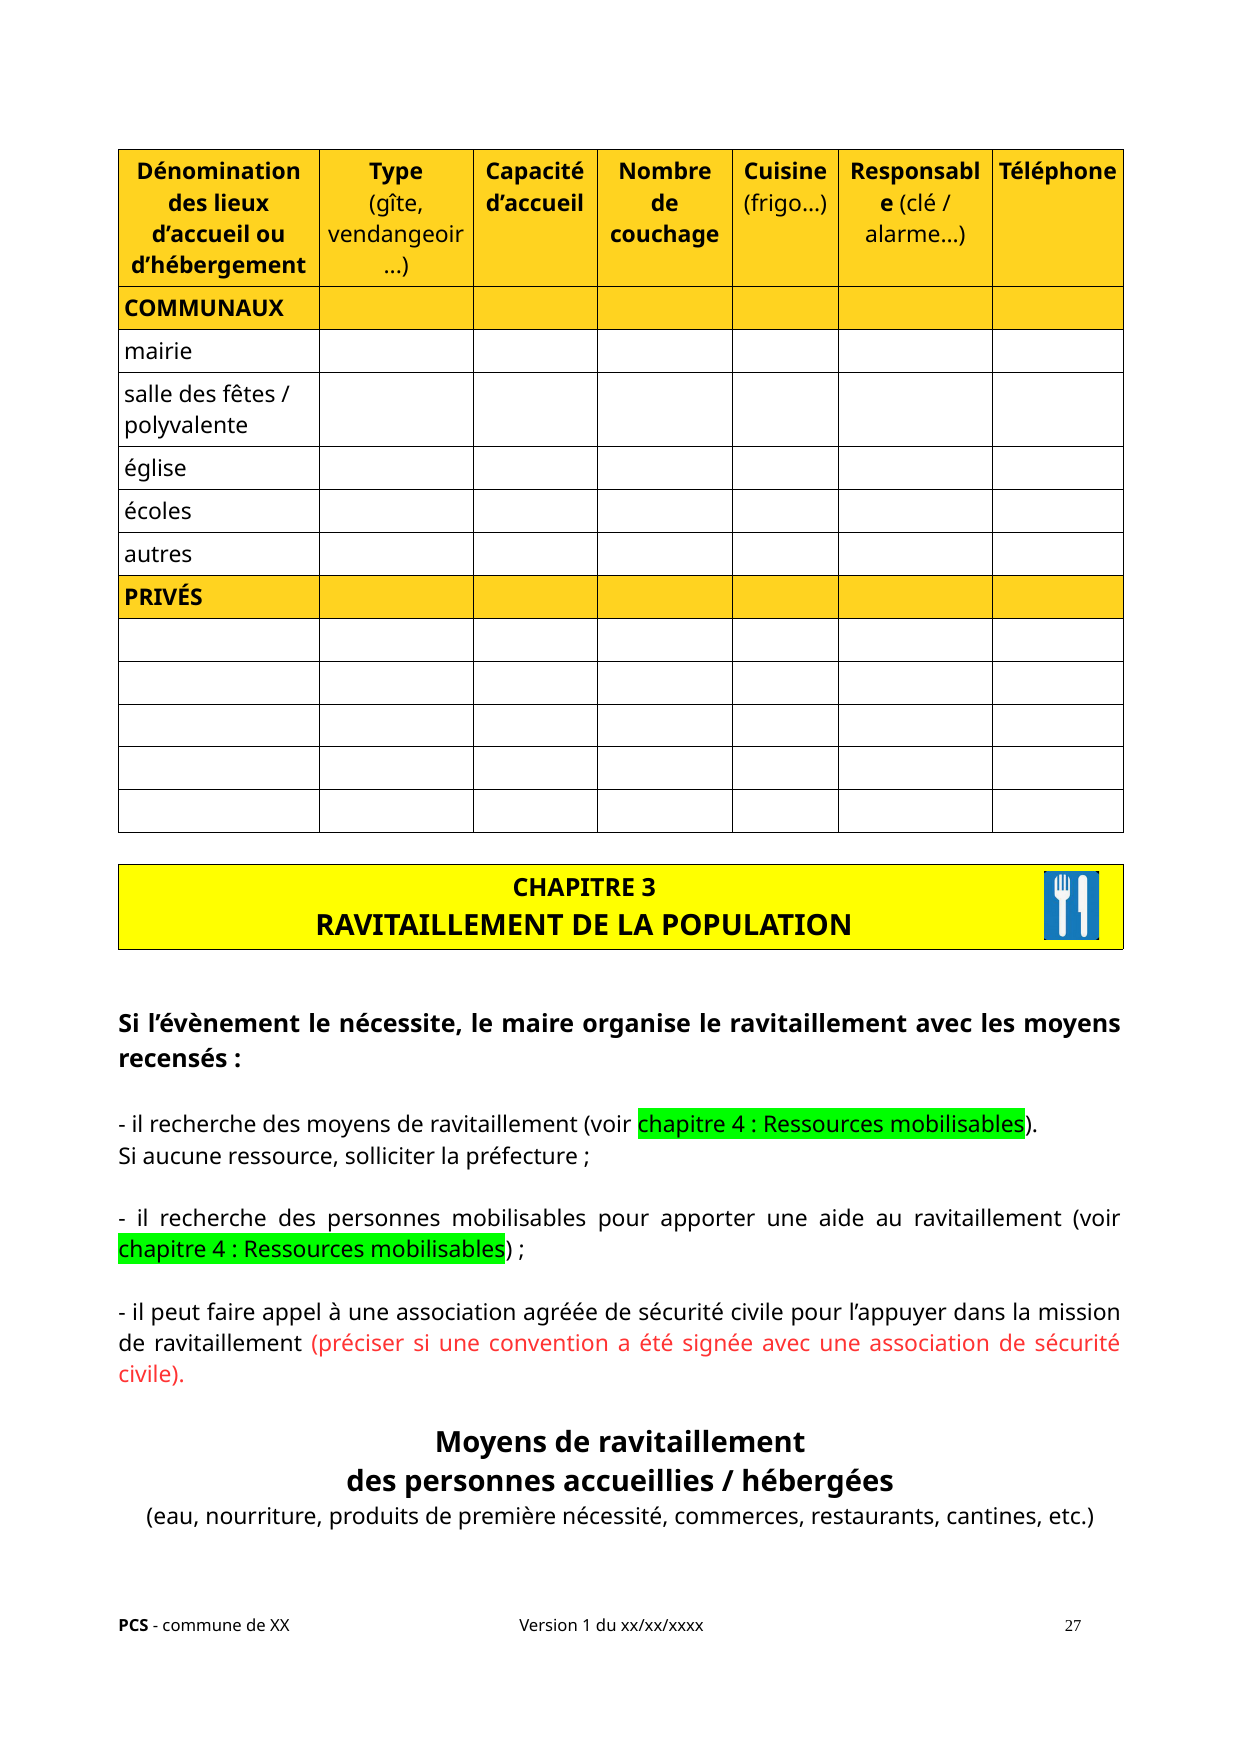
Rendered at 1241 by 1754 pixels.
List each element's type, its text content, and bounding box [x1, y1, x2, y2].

table_cell [474, 490, 597, 532]
table_cell [993, 790, 1123, 832]
table_cell [474, 447, 597, 489]
table_cell [598, 619, 732, 661]
text - il peut faire appel à une association agréée de sécurité civile pour l’appuyer dans la mission de ravitaillement (préciser si une convention a été signée avec une association de sécurité civile). [118, 1296, 1122, 1389]
table_cell [733, 747, 838, 789]
table_cell salle des fêtes / polyvalente [119, 373, 319, 446]
table_cell [474, 662, 597, 703]
table_cell PRIVÉS [119, 576, 319, 618]
table_cell [320, 533, 473, 575]
table_cell [993, 533, 1123, 575]
table_cell [598, 705, 732, 746]
text Si aucune ressource, solliciter la préfecture ; [118, 1139, 1122, 1171]
table_cell [320, 373, 473, 446]
table_cell [839, 287, 992, 329]
table_cell [839, 747, 992, 789]
table_header Dénomination des lieux d’accueil ou d’hébergement [119, 150, 319, 286]
table_cell [474, 330, 597, 372]
table_cell [839, 790, 992, 832]
table_cell [598, 490, 732, 532]
table_cell [320, 790, 473, 832]
table_cell [474, 373, 597, 446]
table_header Capacité d’accueil [474, 150, 597, 286]
table_cell [598, 447, 732, 489]
table_cell [733, 330, 838, 372]
table_cell COMMUNAUX [119, 287, 319, 329]
table_cell [320, 705, 473, 746]
table_cell [474, 790, 597, 832]
text - il recherche des personnes mobilisables pour apporter une aide au ravitaillement (voir chapitre 4 : Ressources mobilisables) ; [118, 1202, 1122, 1264]
table_cell [993, 747, 1123, 789]
table_cell [733, 373, 838, 446]
table_cell [320, 576, 473, 618]
table_cell [993, 330, 1123, 372]
table_cell [733, 576, 838, 618]
table_cell [598, 287, 732, 329]
table_cell [598, 330, 732, 372]
table_cell [119, 662, 319, 703]
table_cell [598, 747, 732, 789]
table_cell [119, 790, 319, 832]
table_cell [839, 447, 992, 489]
table_cell [993, 705, 1123, 746]
table_cell écoles [119, 490, 319, 532]
table_cell [474, 533, 597, 575]
text Moyens de ravitaillement [118, 1421, 1122, 1461]
table_cell [598, 373, 732, 446]
table_cell mairie [119, 330, 319, 372]
table_cell [119, 747, 319, 789]
table_cell [993, 662, 1123, 703]
table_cell [733, 287, 838, 329]
table_cell [320, 747, 473, 789]
table_cell [320, 490, 473, 532]
table_header Cuisine (frigo…) [733, 150, 838, 286]
table_cell [320, 330, 473, 372]
table_cell [733, 619, 838, 661]
table_cell [598, 790, 732, 832]
table_cell [839, 490, 992, 532]
table_cell [733, 790, 838, 832]
table_cell [598, 533, 732, 575]
table_cell [474, 576, 597, 618]
table_cell [474, 705, 597, 746]
table_cell [119, 705, 319, 746]
table_cell [839, 330, 992, 372]
table_cell [733, 533, 838, 575]
table_header CHAPITRE 3 RAVITAILLEMENT DE LA POPULATION [119, 865, 1123, 949]
table_cell [474, 619, 597, 661]
table_cell [598, 662, 732, 703]
table_cell [839, 533, 992, 575]
table_cell [733, 447, 838, 489]
table_cell [839, 662, 992, 703]
text - il recherche des moyens de ravitaillement (voir chapitre 4 : Ressources mobilisables). [118, 1108, 1122, 1139]
table_cell [839, 705, 992, 746]
table_cell [733, 662, 838, 703]
table_cell autres [119, 533, 319, 575]
table_cell [474, 747, 597, 789]
table_cell [993, 490, 1123, 532]
table_cell [839, 619, 992, 661]
table_cell [993, 287, 1123, 329]
table_cell [119, 619, 319, 661]
table_cell [320, 619, 473, 661]
table_header Responsable (clé / alarme…) [839, 150, 992, 286]
table_cell [993, 619, 1123, 661]
table_cell [320, 662, 473, 703]
picture [1044, 871, 1100, 940]
table_cell église [119, 447, 319, 489]
table_header Téléphone [993, 150, 1123, 286]
table_cell [320, 287, 473, 329]
table_cell [320, 447, 473, 489]
table_cell [993, 447, 1123, 489]
table_header Nombre de couchage [598, 150, 732, 286]
text Si l’évènement le nécessite, le maire organise le ravitaillement avec les moyens recensés : [118, 1006, 1122, 1074]
table_cell [733, 705, 838, 746]
table_cell [474, 287, 597, 329]
text des personnes accueillies / hébergées [118, 1461, 1122, 1500]
table_header Type (gîte, vendangeoir ...) [320, 150, 473, 286]
table_cell [993, 373, 1123, 446]
table_cell [733, 490, 838, 532]
table_cell [598, 576, 732, 618]
table_cell [993, 576, 1123, 618]
table_cell [839, 576, 992, 618]
text (eau, nourriture, produits de première nécessité, commerces, restaurants, cantines, etc.) [118, 1500, 1122, 1531]
table_cell [839, 373, 992, 446]
